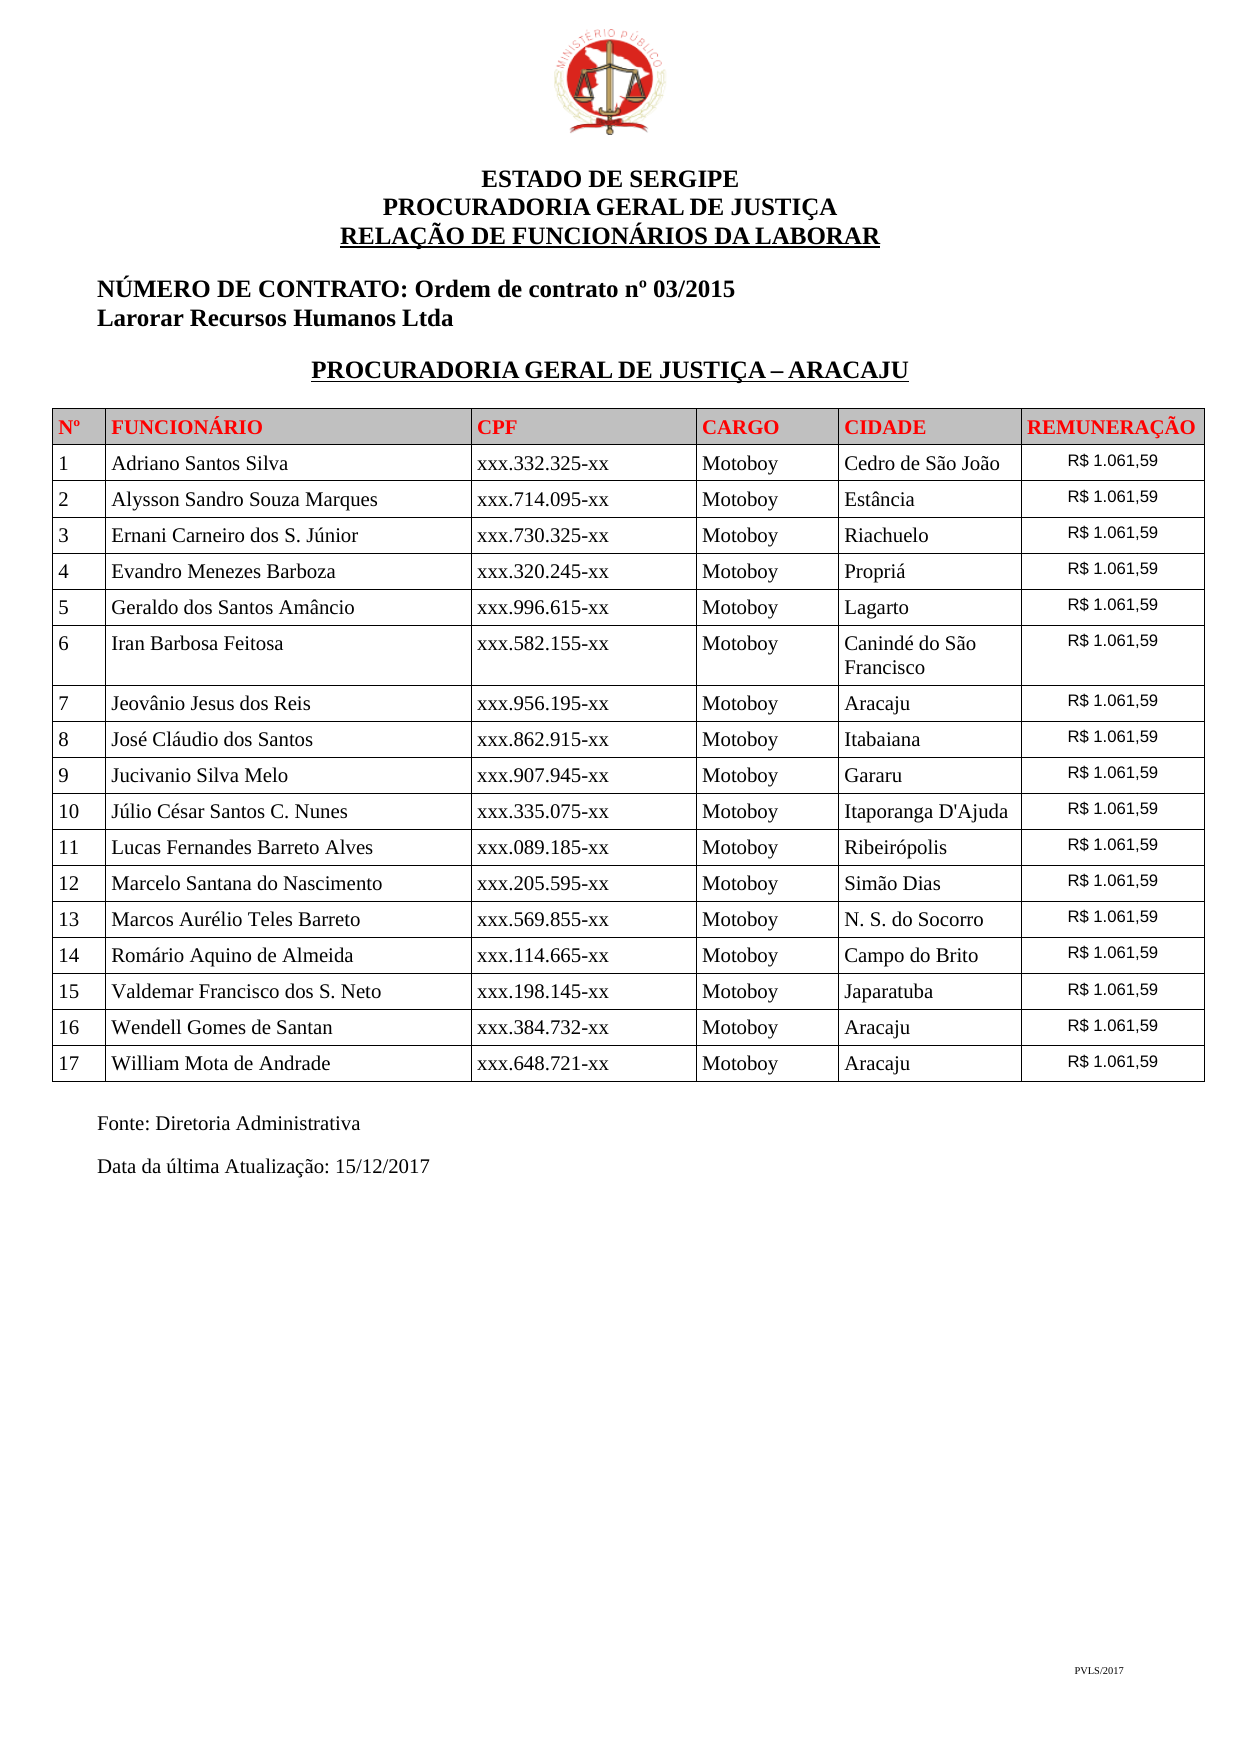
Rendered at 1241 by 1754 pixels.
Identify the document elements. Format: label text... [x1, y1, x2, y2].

table_cell Motoboy [697, 1046, 838, 1081]
table_cell R$ 1.061,59 [1022, 938, 1204, 973]
table_cell 3 [53, 518, 105, 552]
table_cell Wendell Gomes de Santan [106, 1010, 471, 1045]
table_cell 4 [53, 554, 105, 588]
table_cell xxx.569.855-xx [472, 902, 696, 937]
table_cell xxx.730.325-xx [472, 518, 696, 552]
table_cell xxx.198.145-xx [472, 974, 696, 1009]
text Fonte: Diretoria Administrativa [97, 1110, 1123, 1134]
table_cell Motoboy [697, 554, 838, 588]
table_cell Júlio César Santos C. Nunes [106, 794, 471, 829]
table_cell Jeovânio Jesus dos Reis [106, 686, 471, 721]
table_cell R$ 1.061,59 [1022, 830, 1204, 865]
text Data da última Atualização: 15/12/2017 [97, 1154, 1123, 1178]
table_cell Ernani Carneiro dos S. Júnior [106, 518, 471, 552]
table_cell Propriá [839, 554, 1021, 588]
table_cell Motoboy [697, 938, 838, 973]
table_cell 10 [53, 794, 105, 829]
table_cell Lucas Fernandes Barreto Alves [106, 830, 471, 865]
table_cell Iran Barbosa Feitosa [106, 626, 471, 685]
table_cell xxx.384.732-xx [472, 1010, 696, 1045]
table_cell William Mota de Andrade [106, 1046, 471, 1081]
table_cell Geraldo dos Santos Amâncio [106, 590, 471, 624]
table_cell Motoboy [697, 974, 838, 1009]
table_cell xxx.114.665-xx [472, 938, 696, 973]
text RELAÇÃO DE FUNCIONÁRIOS DA LABORAR [97, 221, 1123, 250]
table_cell Riachuelo [839, 518, 1021, 552]
table_cell Romário Aquino de Almeida [106, 938, 471, 973]
table_cell Motoboy [697, 481, 838, 516]
table_cell Estância [839, 481, 1021, 516]
table_cell Aracaju [839, 686, 1021, 721]
table_cell R$ 1.061,59 [1022, 974, 1204, 1009]
text NÚMERO DE CONTRATO: Ordem de contrato nº 03/2015 [97, 274, 1123, 303]
table_cell R$ 1.061,59 [1022, 518, 1204, 552]
table_cell xxx.320.245-xx [472, 554, 696, 588]
table_cell R$ 1.061,59 [1022, 445, 1204, 480]
table_cell Ribeirópolis [839, 830, 1021, 865]
table_header CPF [472, 409, 696, 444]
table_cell 1 [53, 445, 105, 480]
table_cell 16 [53, 1010, 105, 1045]
table_cell Itabaiana [839, 722, 1021, 757]
table_cell José Cláudio dos Santos [106, 722, 471, 757]
table_cell Japaratuba [839, 974, 1021, 1009]
table_cell R$ 1.061,59 [1022, 1046, 1204, 1081]
table_cell R$ 1.061,59 [1022, 686, 1204, 721]
table_cell Motoboy [697, 830, 838, 865]
table_cell Adriano Santos Silva [106, 445, 471, 480]
table_cell Valdemar Francisco dos S. Neto [106, 974, 471, 1009]
table_cell 6 [53, 626, 105, 685]
table_cell Motoboy [697, 445, 838, 480]
table_cell xxx.862.915-xx [472, 722, 696, 757]
table_cell 7 [53, 686, 105, 721]
table_cell 12 [53, 866, 105, 901]
table_header CIDADE [839, 409, 1021, 444]
table_cell xxx.089.185-xx [472, 830, 696, 865]
table_cell R$ 1.061,59 [1022, 866, 1204, 901]
table_header FUNCIONÁRIO [106, 409, 471, 444]
table_cell Simão Dias [839, 866, 1021, 901]
text Larorar Recursos Humanos Ltda [97, 303, 1123, 331]
table_cell 5 [53, 590, 105, 624]
table_cell R$ 1.061,59 [1022, 1010, 1204, 1045]
table_cell 9 [53, 758, 105, 793]
table_cell 17 [53, 1046, 105, 1081]
table_cell xxx.956.195-xx [472, 686, 696, 721]
table_cell Motoboy [697, 686, 838, 721]
table_cell R$ 1.061,59 [1022, 758, 1204, 793]
table_cell R$ 1.061,59 [1022, 590, 1204, 624]
table_cell Alysson Sandro Souza Marques [106, 481, 471, 516]
table_cell Marcos Aurélio Teles Barreto [106, 902, 471, 937]
table_cell 13 [53, 902, 105, 937]
table_cell xxx.714.095-xx [472, 481, 696, 516]
table_cell xxx.996.615-xx [472, 590, 696, 624]
table_cell Motoboy [697, 722, 838, 757]
table_cell Marcelo Santana do Nascimento [106, 866, 471, 901]
table_cell Lagarto [839, 590, 1021, 624]
table_cell R$ 1.061,59 [1022, 722, 1204, 757]
table_cell xxx.907.945-xx [472, 758, 696, 793]
table_cell 8 [53, 722, 105, 757]
table_cell Itaporanga D'Ajuda [839, 794, 1021, 829]
table_cell 2 [53, 481, 105, 516]
table_cell Motoboy [697, 866, 838, 901]
table_cell Canindé do São Francisco [839, 626, 1021, 685]
table_cell Motoboy [697, 518, 838, 552]
table_cell 15 [53, 974, 105, 1009]
table_cell Campo do Brito [839, 938, 1021, 973]
table_cell xxx.648.721-xx [472, 1046, 696, 1081]
table_cell Motoboy [697, 626, 838, 685]
table_cell xxx.205.595-xx [472, 866, 696, 901]
table_cell xxx.332.325-xx [472, 445, 696, 480]
table_cell Gararu [839, 758, 1021, 793]
table_cell xxx.582.155-xx [472, 626, 696, 685]
table_cell Aracaju [839, 1046, 1021, 1081]
table_cell xxx.335.075-xx [472, 794, 696, 829]
table_cell 14 [53, 938, 105, 973]
table_cell Motoboy [697, 902, 838, 937]
table_cell Evandro Menezes Barboza [106, 554, 471, 588]
table_cell 11 [53, 830, 105, 865]
table_cell Cedro de São João [839, 445, 1021, 480]
table_cell R$ 1.061,59 [1022, 481, 1204, 516]
table_cell R$ 1.061,59 [1022, 554, 1204, 588]
table_cell Motoboy [697, 1010, 838, 1045]
table_cell Motoboy [697, 758, 838, 793]
table_header Nº [53, 409, 105, 444]
table_cell N. S. do Socorro [839, 902, 1021, 937]
table_cell R$ 1.061,59 [1022, 794, 1204, 829]
table_cell R$ 1.061,59 [1022, 902, 1204, 937]
table_cell R$ 1.061,59 [1022, 626, 1204, 685]
table_cell Motoboy [697, 590, 838, 624]
table_cell Motoboy [697, 794, 838, 829]
table_cell Jucivanio Silva Melo [106, 758, 471, 793]
table_header CARGO [697, 409, 838, 444]
table_cell Aracaju [839, 1010, 1021, 1045]
table_header REMUNERAÇÃO [1022, 409, 1204, 444]
text PROCURADORIA GERAL DE JUSTIÇA – ARACAJU [97, 356, 1123, 384]
